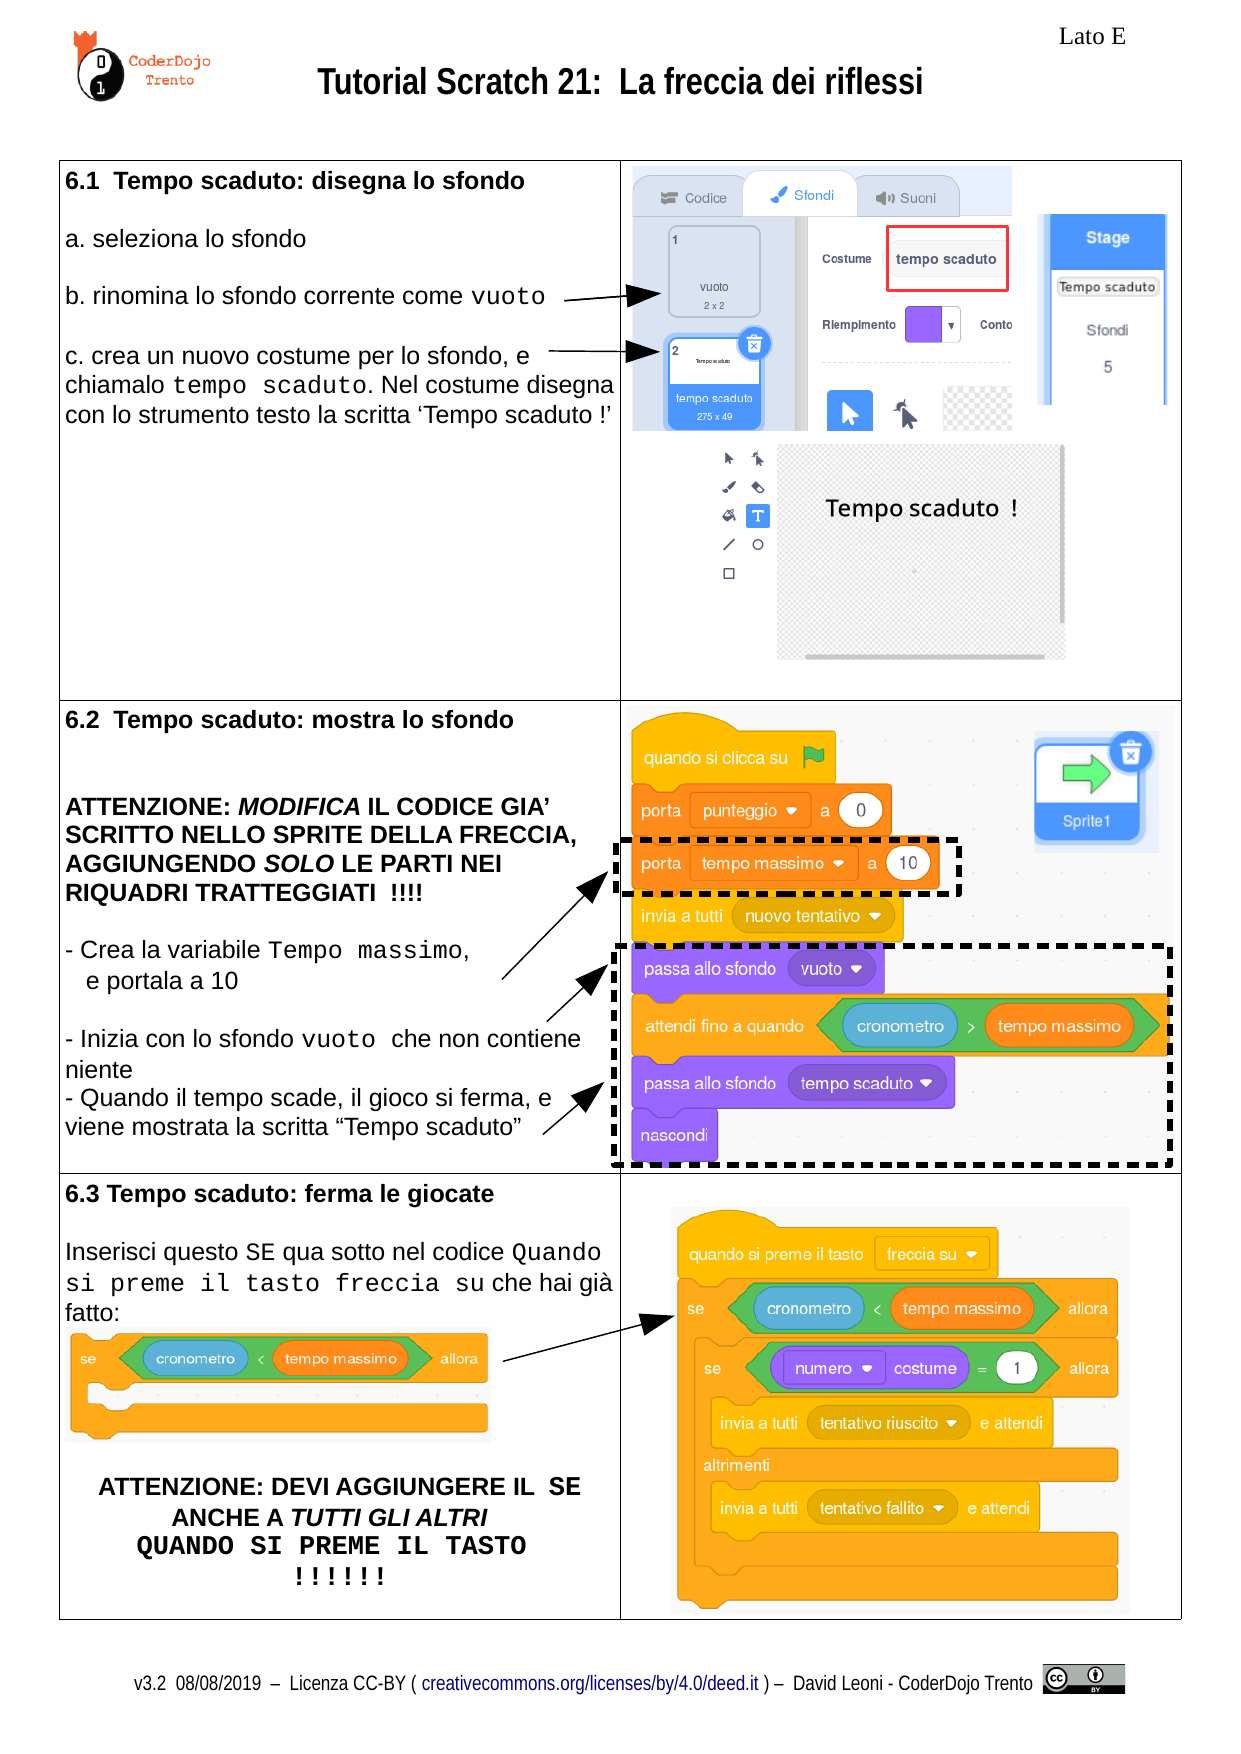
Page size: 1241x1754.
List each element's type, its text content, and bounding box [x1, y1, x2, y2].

picture [625, 705, 1176, 1168]
table_cell [621, 297, 632, 350]
table_cell [621, 161, 1181, 699]
picture [670, 1207, 1131, 1614]
table_cell [621, 701, 1181, 1173]
table_cell 6.2 Tempo scaduto: mostra lo sfondo ATTENZIONE: MODIFICA IL CODICE GIA’ SCRITTO NELLO SPRITE DELLA FRECCIA, AGGIUNGENDO SOLO LE PARTI NEI RIQUADRI TRATTEGGIATI !!!! - Crea la variabile Tempo massimo, e portala a 10 - Inizia con lo sfondo vuoto che non contiene niente - Quando il tempo scade, il gioco si ferma, e viene mostrata la scritta “Tempo scaduto” [60, 701, 620, 1173]
table_cell 6.3 Tempo scaduto: ferma le giocate Inserisci questo SE qua sotto nel codice Quando si preme il tasto freccia su che hai già fatto: ATTENZIONE: DEVI AGGIUNGERE IL SE ANCHE A TUTTI GLI ALTRI QUANDO SI PREME IL TASTO !!!!!! [60, 1174, 620, 1619]
picture [714, 435, 1066, 660]
table_cell 6.1 Tempo scaduto: disegna lo sfondo a. seleziona lo sfondo b. rinomina lo sfondo corrente come vuoto c. crea un nuovo costume per lo sfondo, e chiamalo tempo scaduto. Nel costume disegna con lo strumento testo la scritta ‘Tempo scaduto !’ [60, 161, 620, 699]
picture [65, 27, 216, 105]
picture [632, 166, 1012, 431]
picture [64, 1327, 493, 1443]
table_cell [621, 1174, 1181, 1619]
table_cell [621, 843, 625, 943]
picture [1042, 1664, 1126, 1694]
picture [1037, 214, 1168, 405]
